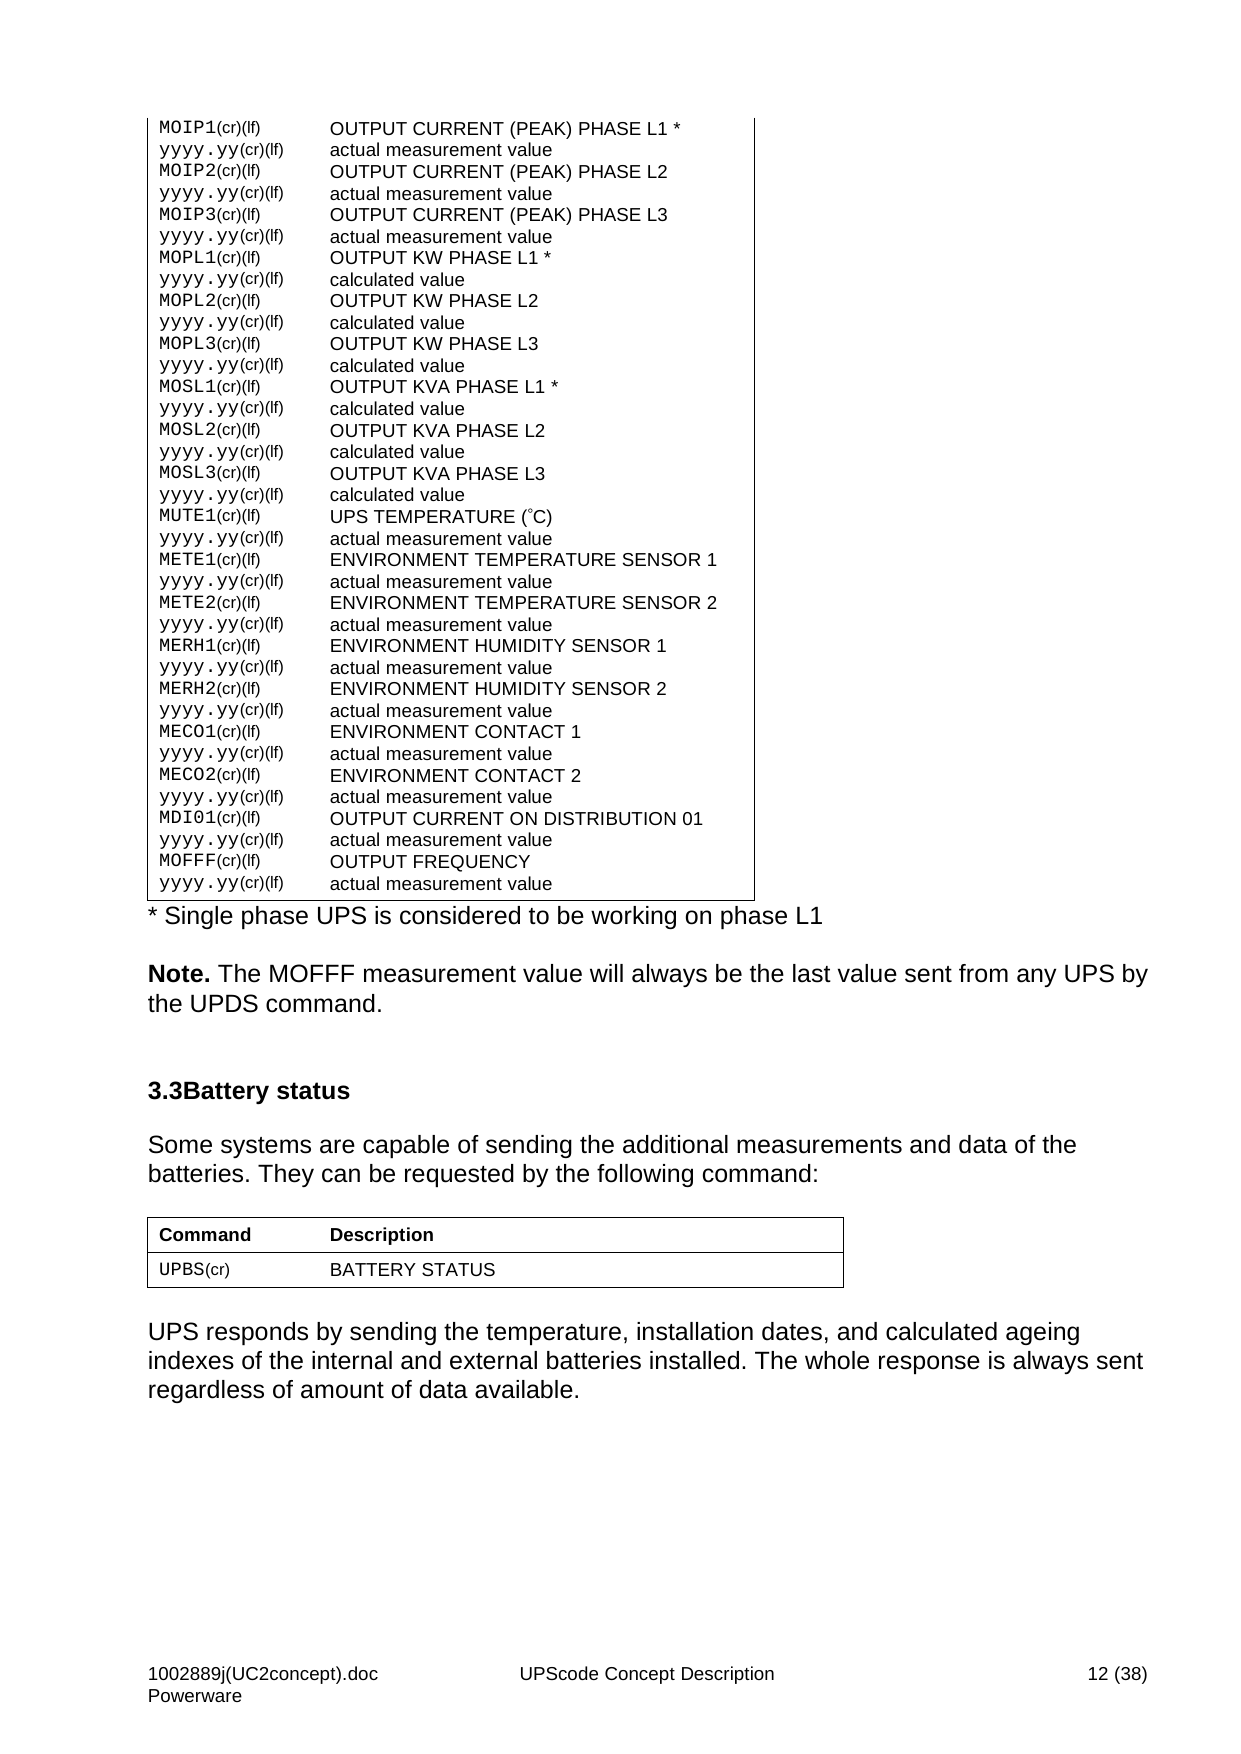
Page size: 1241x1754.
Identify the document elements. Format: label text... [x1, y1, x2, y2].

table_cell MOPL2(cr)(lf) yyyy.yy(cr)(lf) [148, 290, 318, 333]
table_cell METE2(cr)(lf) yyyy.yy(cr)(lf) [148, 592, 318, 635]
table_cell UPBS(cr) [148, 1253, 318, 1287]
table_cell OUTPUT KVA PHASE L2 calculated value [318, 420, 754, 463]
table_cell MOSL2(cr)(lf) yyyy.yy(cr)(lf) [148, 420, 318, 463]
table_cell MOPL1(cr)(lf) yyyy.yy(cr)(lf) [148, 247, 318, 290]
table_cell OUTPUT CURRENT (PEAK) PHASE L2 actual measurement value [318, 161, 754, 204]
table_header MOIP1(cr)(lf) yyyy.yy(cr)(lf) [148, 118, 318, 161]
table_cell OUTPUT KW PHASE L2 calculated value [318, 290, 754, 333]
table_cell MOSL1(cr)(lf) yyyy.yy(cr)(lf) [148, 376, 318, 419]
table_cell MOPL3(cr)(lf) yyyy.yy(cr)(lf) [148, 333, 318, 376]
table_cell OUTPUT KVA PHASE L1 * calculated value [318, 376, 754, 419]
table_cell ENVIRONMENT HUMIDITY SENSOR 2 actual measurement value [318, 678, 754, 721]
table_cell MECO1(cr)(lf) yyyy.yy(cr)(lf) [148, 721, 318, 764]
table_cell OUTPUT KVA PHASE L3 calculated value [318, 463, 754, 506]
table_cell MERH2(cr)(lf) yyyy.yy(cr)(lf) [148, 678, 318, 721]
table_cell OUTPUT KW PHASE L3 calculated value [318, 333, 754, 376]
table_cell ENVIRONMENT CONTACT 2 actual measurement value [318, 765, 754, 808]
table_cell MUTE1(cr)(lf) yyyy.yy(cr)(lf) [148, 506, 318, 549]
table_cell MOIP2(cr)(lf) yyyy.yy(cr)(lf) [148, 161, 318, 204]
table_cell ENVIRONMENT CONTACT 1 actual measurement value [318, 721, 754, 764]
table_header OUTPUT CURRENT (PEAK) PHASE L1 * actual measurement value [318, 118, 754, 161]
table_cell MECO2(cr)(lf) yyyy.yy(cr)(lf) [148, 765, 318, 808]
table_cell MDI01(cr)(lf) yyyy.yy(cr)(lf) [148, 808, 318, 851]
table_cell OUTPUT FREQUENCY actual measurement value [318, 851, 754, 900]
table_cell UPS TEMPERATURE (C) actual measurement value [318, 506, 754, 549]
table_cell METE1(cr)(lf) yyyy.yy(cr)(lf) [148, 549, 318, 592]
table_cell MERH1(cr)(lf) yyyy.yy(cr)(lf) [148, 635, 318, 678]
table_header Command [148, 1218, 318, 1252]
text Some systems are capable of sending the additional measurements and data of the batteries. They can be requested by the following command: [148, 1130, 1151, 1188]
subtitle Battery status [148, 1076, 1151, 1105]
table_cell MOFFF(cr)(lf) yyyy.yy(cr)(lf) [148, 851, 318, 900]
table_cell OUTPUT CURRENT ON DISTRIBUTION 01 actual measurement value [318, 808, 754, 851]
table_cell MOIP3(cr)(lf) yyyy.yy(cr)(lf) [148, 204, 318, 247]
table_cell OUTPUT KW PHASE L1 * calculated value [318, 247, 754, 290]
table_cell ENVIRONMENT TEMPERATURE SENSOR 1 actual measurement value [318, 549, 754, 592]
text * Single phase UPS is considered to be working on phase L1 [148, 901, 1151, 930]
table_cell ENVIRONMENT TEMPERATURE SENSOR 2 actual measurement value [318, 592, 754, 635]
table_cell MOSL3(cr)(lf) yyyy.yy(cr)(lf) [148, 463, 318, 506]
text UPS responds by sending the temperature, installation dates, and calculated ageing indexes of the internal and external batteries installed. The whole response is always sent regardless of amount of data available. [148, 1317, 1151, 1404]
table_cell OUTPUT CURRENT (PEAK) PHASE L3 actual measurement value [318, 204, 754, 247]
table_cell ENVIRONMENT HUMIDITY SENSOR 1 actual measurement value [318, 635, 754, 678]
text Note. The MOFFF measurement value will always be the last value sent from any UPS by the UPDS command. [148, 959, 1151, 1017]
table_header Description [318, 1218, 843, 1252]
table_cell BATTERY STATUS [318, 1253, 843, 1287]
